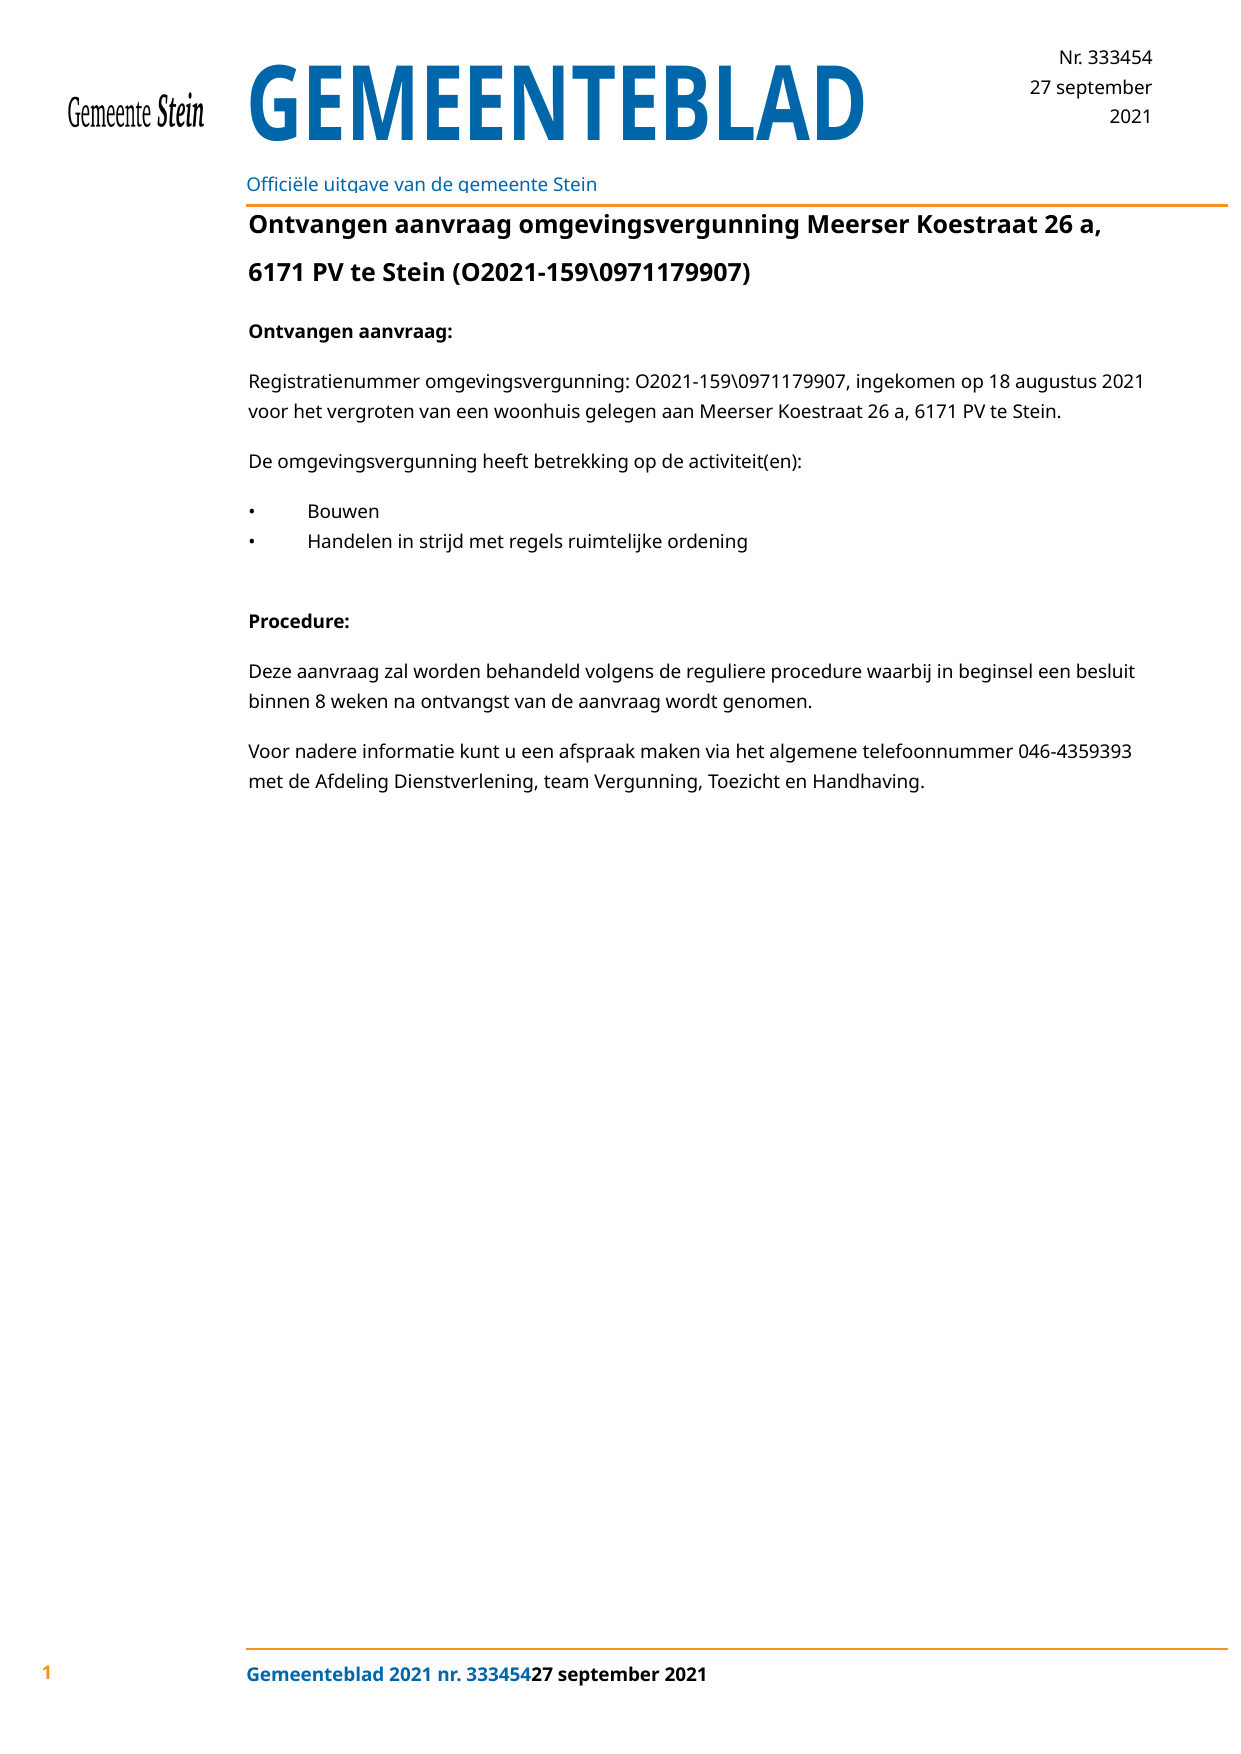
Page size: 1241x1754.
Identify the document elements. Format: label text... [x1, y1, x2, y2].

text Ontvangen aanvraag omgevingsvergunning Meerser Koestraat 26 a, 6171 PV te Stein (O2021-159\0971179907) [248, 207, 1152, 288]
text Procedure: [248, 608, 1152, 634]
text De omgevingsvergunning heeft betrekking op de activiteit(en): [248, 448, 1152, 474]
text Ontvangen aanvraag: [248, 318, 1152, 344]
text Registratienummer omgevingsvergunning: O2021-159\0971179907, ingekomen op 18 augustus 2021 voor het vergroten van een woonhuis gelegen aan Meerser Koestraat 26 a, 6171 PV te Stein. [248, 368, 1152, 424]
list Bouwen [248, 499, 1152, 524]
list Handelen in strijd met regels ruimtelijke ordening [248, 528, 1152, 554]
text Deze aanvraag zal worden behandeld volgens de reguliere procedure waarbij in beginsel een besluit binnen 8 weken na ontvangst van de aanvraag wordt genomen. [248, 659, 1152, 714]
text Voor nadere informatie kunt u een afspraak maken via het algemene telefoonnummer 046-4359393 met de Afdeling Dienstverlening, team Vergunning, Toezicht en Handhaving. [248, 739, 1152, 794]
picture [41, 47, 231, 172]
